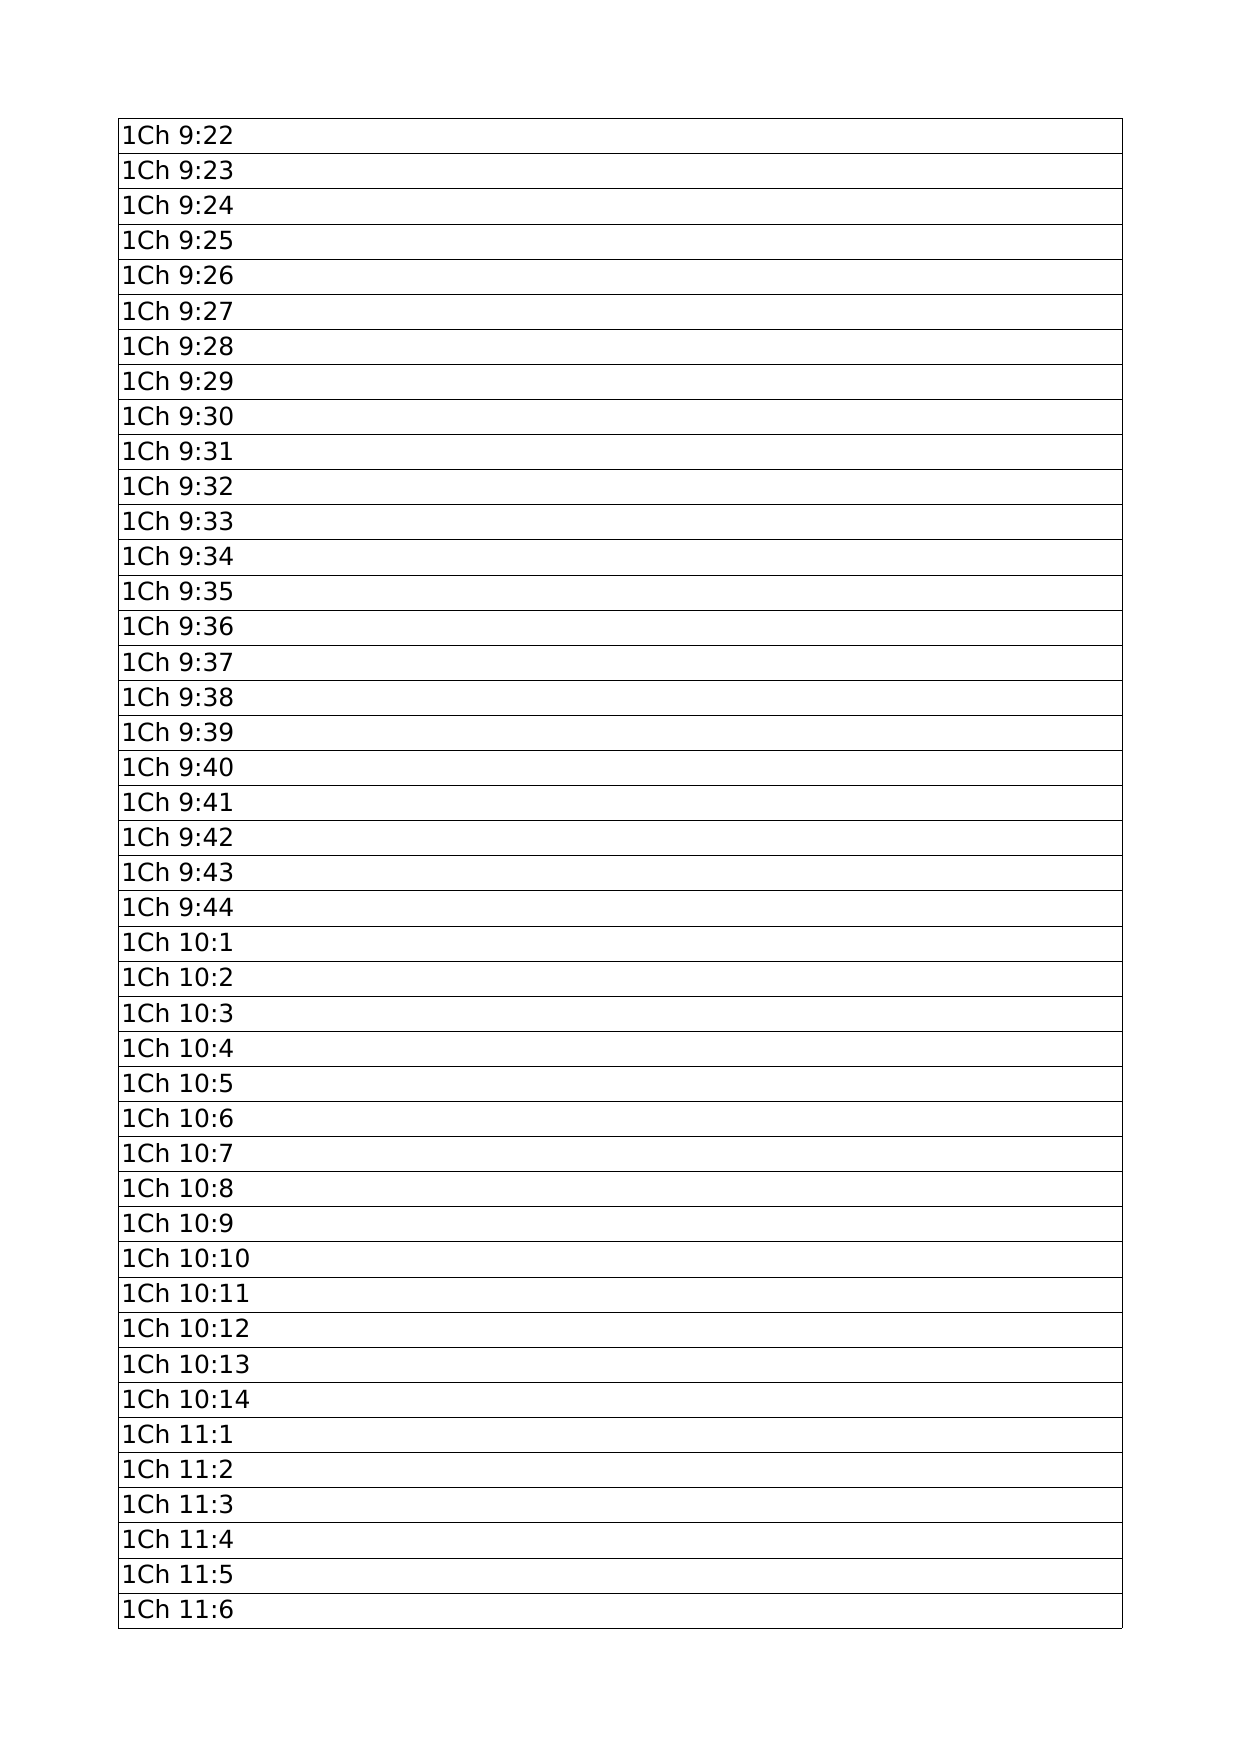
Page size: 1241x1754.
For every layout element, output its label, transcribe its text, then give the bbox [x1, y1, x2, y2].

table_cell 1Ch 11:1 [119, 1418, 1122, 1452]
table_cell 1Ch 9:36 [119, 611, 1122, 645]
table_cell 1Ch 9:40 [119, 751, 1122, 785]
table_cell 1Ch 9:41 [119, 786, 1122, 820]
table_cell 1Ch 9:24 [119, 189, 1122, 223]
table_cell 1Ch 9:35 [119, 576, 1122, 609]
table_cell 1Ch 9:32 [119, 470, 1122, 504]
table_cell 1Ch 9:38 [119, 681, 1122, 715]
table_cell 1Ch 10:14 [119, 1383, 1122, 1417]
table_cell 1Ch 10:13 [119, 1348, 1122, 1382]
table_cell 1Ch 9:23 [119, 154, 1122, 188]
table_cell 1Ch 9:29 [119, 365, 1122, 399]
table_cell 1Ch 10:2 [119, 962, 1122, 996]
table_cell 1Ch 9:37 [119, 646, 1122, 680]
table_cell 1Ch 11:5 [119, 1559, 1122, 1592]
table_cell 1Ch 9:44 [119, 891, 1122, 926]
table_cell 1Ch 10:10 [119, 1242, 1122, 1277]
table_cell 1Ch 9:39 [119, 716, 1122, 750]
table_cell 1Ch 10:8 [119, 1172, 1122, 1206]
table_cell 1Ch 9:25 [119, 225, 1122, 258]
table_cell 1Ch 10:9 [119, 1207, 1122, 1241]
table_cell 1Ch 10:5 [119, 1067, 1122, 1101]
table_cell 1Ch 9:27 [119, 295, 1122, 329]
table_cell 1Ch 9:28 [119, 330, 1122, 364]
table_cell 1Ch 9:42 [119, 821, 1122, 855]
table_cell 1Ch 10:12 [119, 1313, 1122, 1347]
table_cell 1Ch 9:22 [119, 119, 1122, 153]
table_cell 1Ch 9:33 [119, 505, 1122, 539]
table_cell 1Ch 9:34 [119, 540, 1122, 574]
table_cell 1Ch 9:26 [119, 260, 1122, 294]
table_cell 1Ch 11:4 [119, 1523, 1122, 1557]
table_cell 1Ch 10:11 [119, 1278, 1122, 1312]
table_cell 1Ch 9:43 [119, 856, 1122, 890]
table_cell 1Ch 10:1 [119, 927, 1122, 961]
table_cell 1Ch 10:3 [119, 997, 1122, 1031]
table_cell 1Ch 11:3 [119, 1488, 1122, 1522]
table_cell 1Ch 11:6 [119, 1594, 1122, 1628]
table_cell 1Ch 9:30 [119, 400, 1122, 434]
table_cell 1Ch 11:2 [119, 1453, 1122, 1487]
table_cell 1Ch 9:31 [119, 435, 1122, 469]
table_cell 1Ch 10:6 [119, 1102, 1122, 1136]
table_cell 1Ch 10:4 [119, 1032, 1122, 1066]
table_cell 1Ch 10:7 [119, 1137, 1122, 1171]
